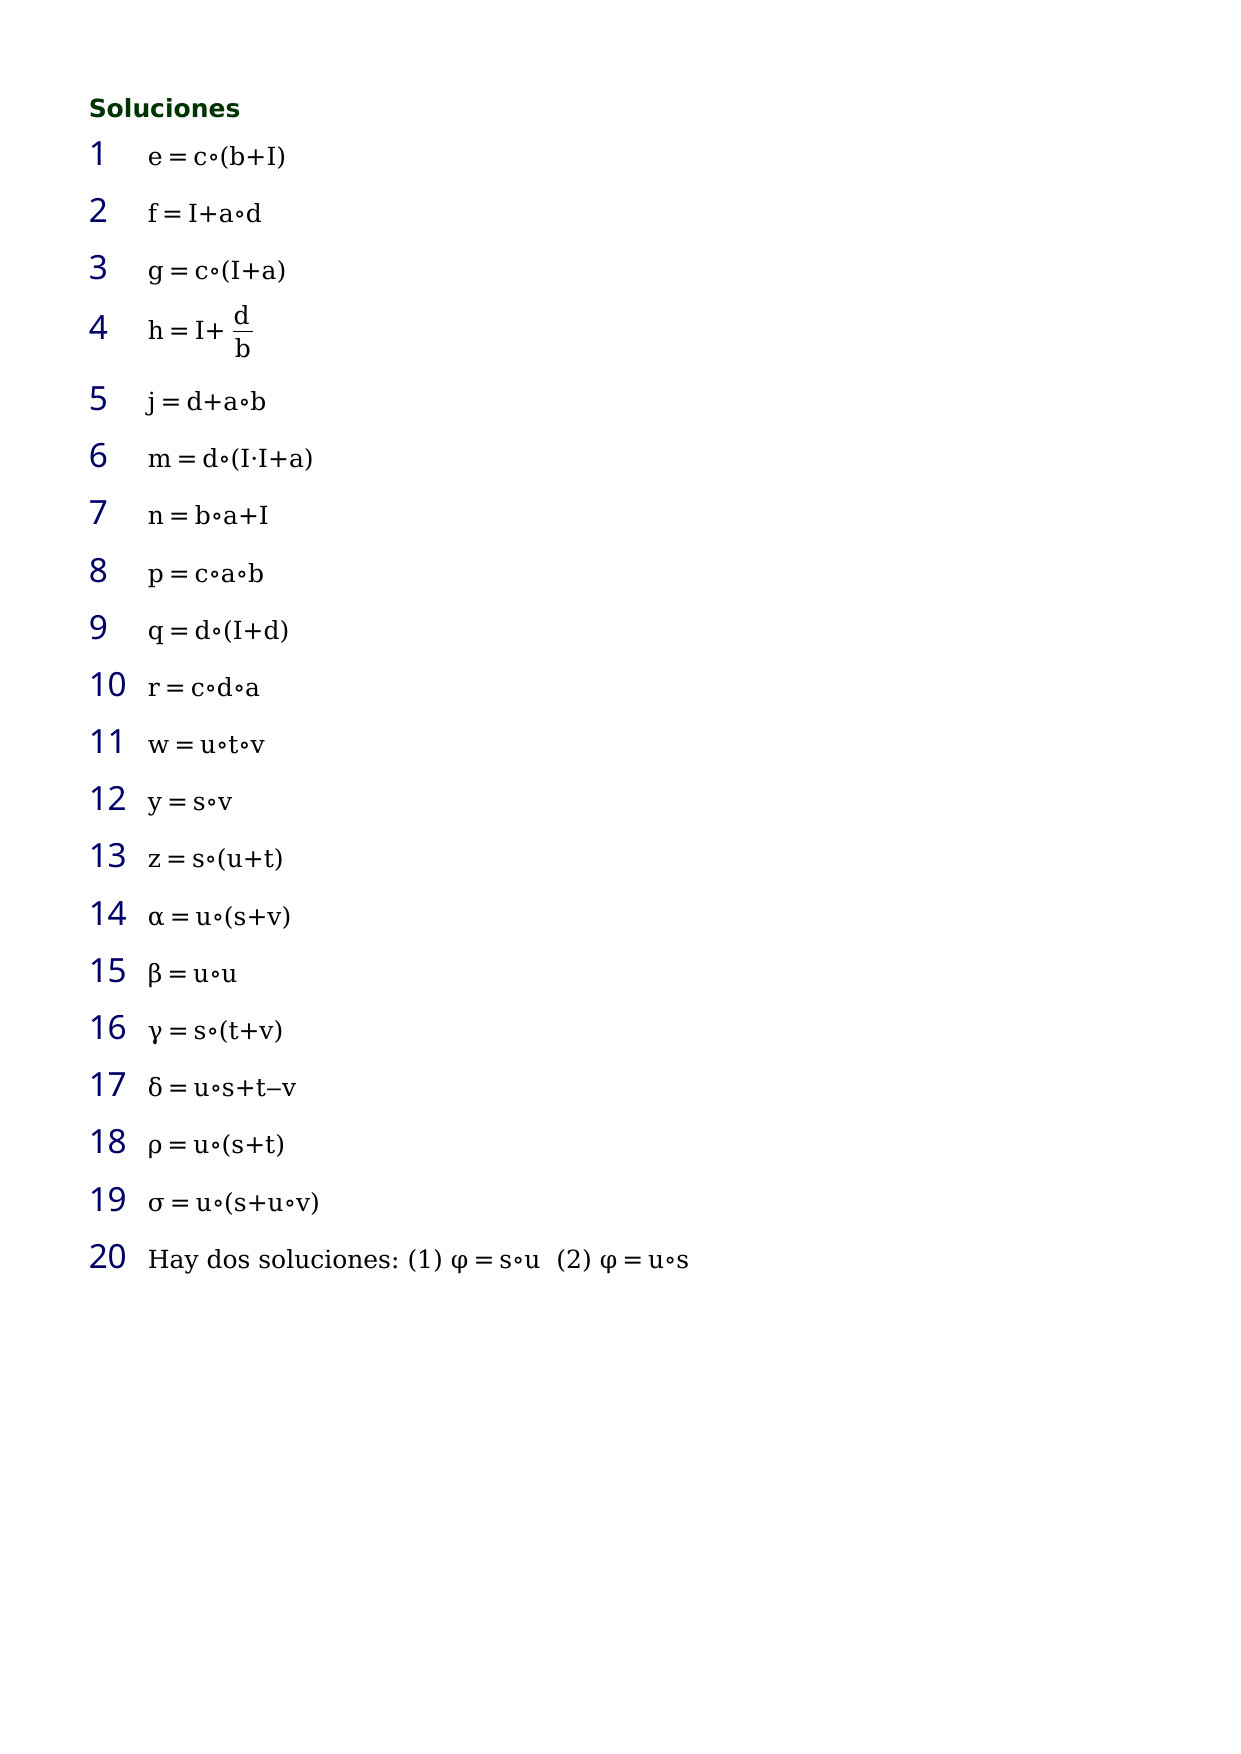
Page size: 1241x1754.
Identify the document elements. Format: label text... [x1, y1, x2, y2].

list e = c∘(b+I) [88, 129, 1152, 175]
list γ = s∘(t+v) [88, 1004, 1152, 1049]
list σ = u∘(s+u∘v) [88, 1175, 1152, 1221]
list Hay dos soluciones: (1) φ = s∘u (2) φ = u∘s [88, 1233, 1152, 1278]
list w = u∘t∘v [88, 718, 1152, 763]
list p = c∘a∘b [88, 546, 1152, 592]
list q = d∘(I+d) [88, 603, 1152, 649]
list h = I+ [88, 301, 1152, 363]
list δ = u∘s+t‒v [88, 1061, 1152, 1106]
list ρ = u∘(s+t) [88, 1118, 1152, 1164]
list β = u∘u [88, 947, 1152, 992]
list n = b∘a+I [88, 489, 1152, 534]
list j = d+a∘b [88, 375, 1152, 420]
list α = u∘(s+v) [88, 889, 1152, 935]
list r = c∘d∘a [88, 661, 1152, 706]
list y = s∘v [88, 775, 1152, 821]
list z = s∘(u+t) [88, 832, 1152, 878]
text Soluciones [88, 94, 1152, 124]
list f = I+a∘d [88, 187, 1152, 232]
list m = d∘(I·I+a) [88, 432, 1152, 477]
list g = c∘(I+a) [88, 244, 1152, 289]
